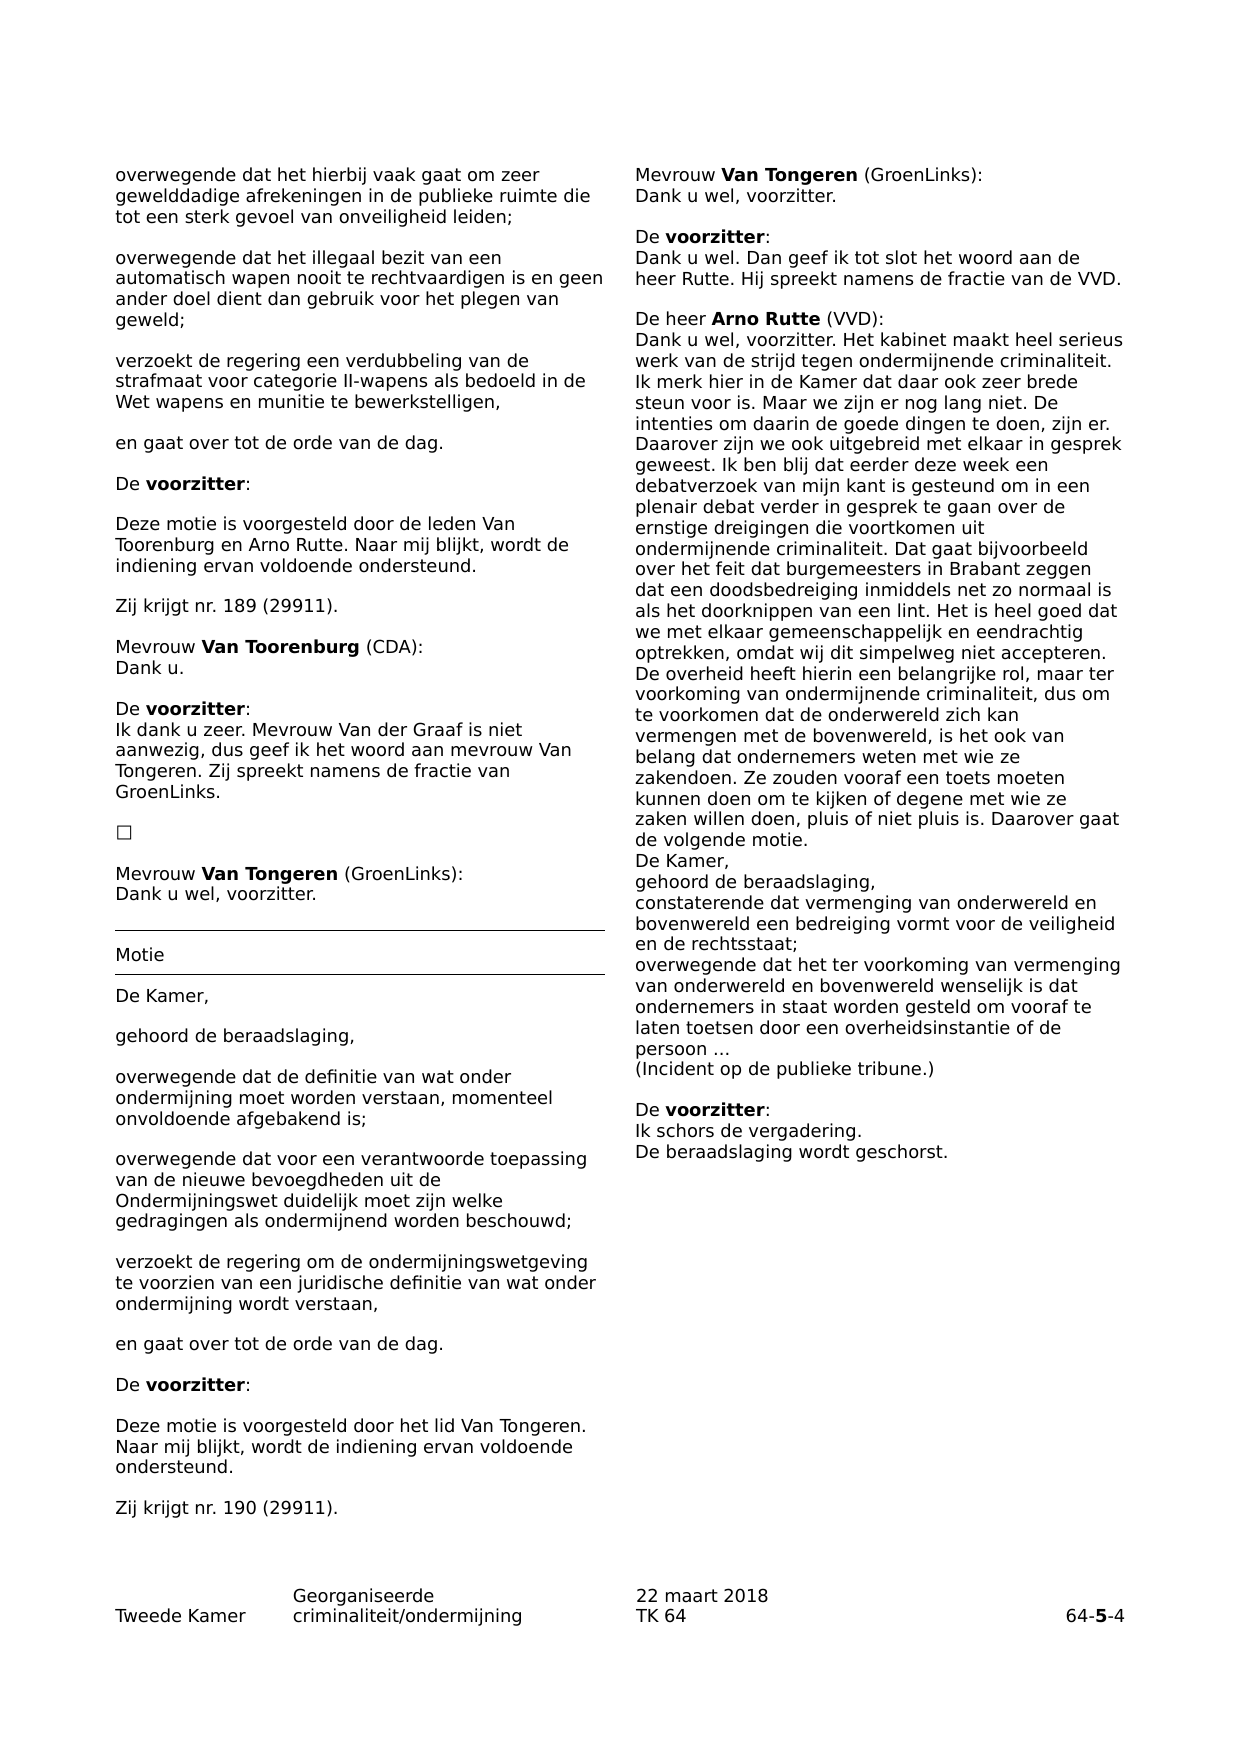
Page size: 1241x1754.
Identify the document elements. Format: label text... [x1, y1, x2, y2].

text Mevrouw Van Toorenburg (CDA): [115, 637, 605, 658]
text overwegende dat de definitie van wat onder ondermijning moet worden verstaan, momenteel onvoldoende afgebakend is; [115, 1067, 605, 1129]
text verzoekt de regering een verdubbeling van de strafmaat voor categorie II-wapens als bedoeld in de Wet wapens en munitie te bewerkstelligen, [115, 350, 605, 413]
text Deze motie is voorgesteld door het lid Van Tongeren. Naar mij blijkt, wordt de indiening ervan voldoende ondersteund. [115, 1416, 605, 1478]
text De voorzitter: [635, 1100, 1125, 1121]
text Ik schors de vergadering. [635, 1121, 1125, 1142]
text De beraadslaging wordt geschorst. [635, 1142, 1125, 1162]
text ⬜ [115, 823, 605, 843]
text De voorzitter: [115, 473, 605, 494]
text overwegende dat het ter voorkoming van vermenging van onderwereld en bovenwereld wenselijk is dat ondernemers in staat worden gesteld om vooraf te laten toetsen door een overheidsinstantie of de persoon ... [635, 955, 1125, 1059]
text Deze motie is voorgesteld door de leden Van Toorenburg en Arno Rutte. Naar mij blijkt, wordt de indiening ervan voldoende ondersteund. [115, 514, 605, 576]
text Mevrouw Van Tongeren (GroenLinks): [635, 165, 1125, 186]
text De voorzitter: [115, 1375, 605, 1396]
text De voorzitter: [635, 227, 1125, 248]
text Dank u wel. Dan geef ik tot slot het woord aan de heer Rutte. Hij spreekt namens de fractie van de VVD. [635, 248, 1125, 289]
text en gaat over tot de orde van de dag. [115, 1334, 605, 1355]
text Dank u wel, voorzitter. Het kabinet maakt heel serieus werk van de strijd tegen ondermijnende criminaliteit. Ik merk hier in de Kamer dat daar ook zeer brede steun voor is. Maar we zijn er nog lang niet. De intenties om daarin de goede dingen te doen, zijn er. Daarover zijn we ook uitgebreid met elkaar in gesprek geweest. Ik ben blij dat eerder deze week een debatverzoek van mijn kant is gesteund om in een plenair debat verder in gesprek te gaan over de ernstige dreigingen die voortkomen uit ondermijnende criminaliteit. Dat gaat bijvoorbeeld over het feit dat burgemeesters in Brabant zeggen dat een doodsbedreiging inmiddels net zo normaal is als het doorknippen van een lint. Het is heel goed dat we met elkaar gemeenschappelijk en eendrachtig optrekken, omdat wij dit simpelweg niet accepteren. [635, 330, 1125, 663]
text overwegende dat het illegaal bezit van een automatisch wapen nooit te rechtvaardigen is en geen ander doel dient dan gebruik voor het plegen van geweld; [115, 247, 605, 330]
text gehoord de beraadslaging, [115, 1026, 605, 1047]
text constaterende dat vermenging van onderwereld en bovenwereld een bedreiging vormt voor de veiligheid en de rechtsstaat; [635, 892, 1125, 955]
text De Kamer, [115, 986, 605, 1006]
text Ik dank u zeer. Mevrouw Van der Graaf is niet aanwezig, dus geef ik het woord aan mevrouw Van Tongeren. Zij spreekt namens de fractie van GroenLinks. [115, 719, 605, 803]
text Dank u wel, voorzitter. [115, 884, 605, 905]
text Mevrouw Van Tongeren (GroenLinks): [115, 863, 605, 884]
text Dank u. [115, 658, 605, 678]
text De voorzitter: [115, 698, 605, 719]
text De overheid heeft hierin een belangrijke rol, maar ter voorkoming van ondermijnende criminaliteit, dus om te voorkomen dat de onderwereld zich kan vermengen met de bovenwereld, is het ook van belang dat ondernemers weten met wie ze zakendoen. Ze zouden vooraf een toets moeten kunnen doen om te kijken of degene met wie ze zaken willen doen, pluis of niet pluis is. Daarover gaat de volgende motie. [635, 663, 1125, 851]
text Dank u wel, voorzitter. [635, 186, 1125, 207]
text overwegende dat voor een verantwoorde toepassing van de nieuwe bevoegdheden uit de Ondermijningswet duidelijk moet zijn welke gedragingen als ondermijnend worden beschouwd; [115, 1149, 605, 1232]
text Motie [115, 945, 605, 966]
text en gaat over tot de orde van de dag. [115, 433, 605, 453]
text Zij krijgt nr. 190 (29911). [115, 1498, 605, 1519]
text verzoekt de regering om de ondermijningswetgeving te voorzien van een juridische definitie van wat onder ondermijning wordt verstaan, [115, 1252, 605, 1314]
text De heer Arno Rutte (VVD): [635, 309, 1125, 330]
text overwegende dat het hierbij vaak gaat om zeer gewelddadige afrekeningen in de publieke ruimte die tot een sterk gevoel van onveiligheid leiden; [115, 165, 605, 227]
text De Kamer, [635, 851, 1125, 872]
text Zij krijgt nr. 189 (29911). [115, 596, 605, 617]
text gehoord de beraadslaging, [635, 872, 1125, 892]
text (Incident op de publieke tribune.) [635, 1059, 1125, 1080]
